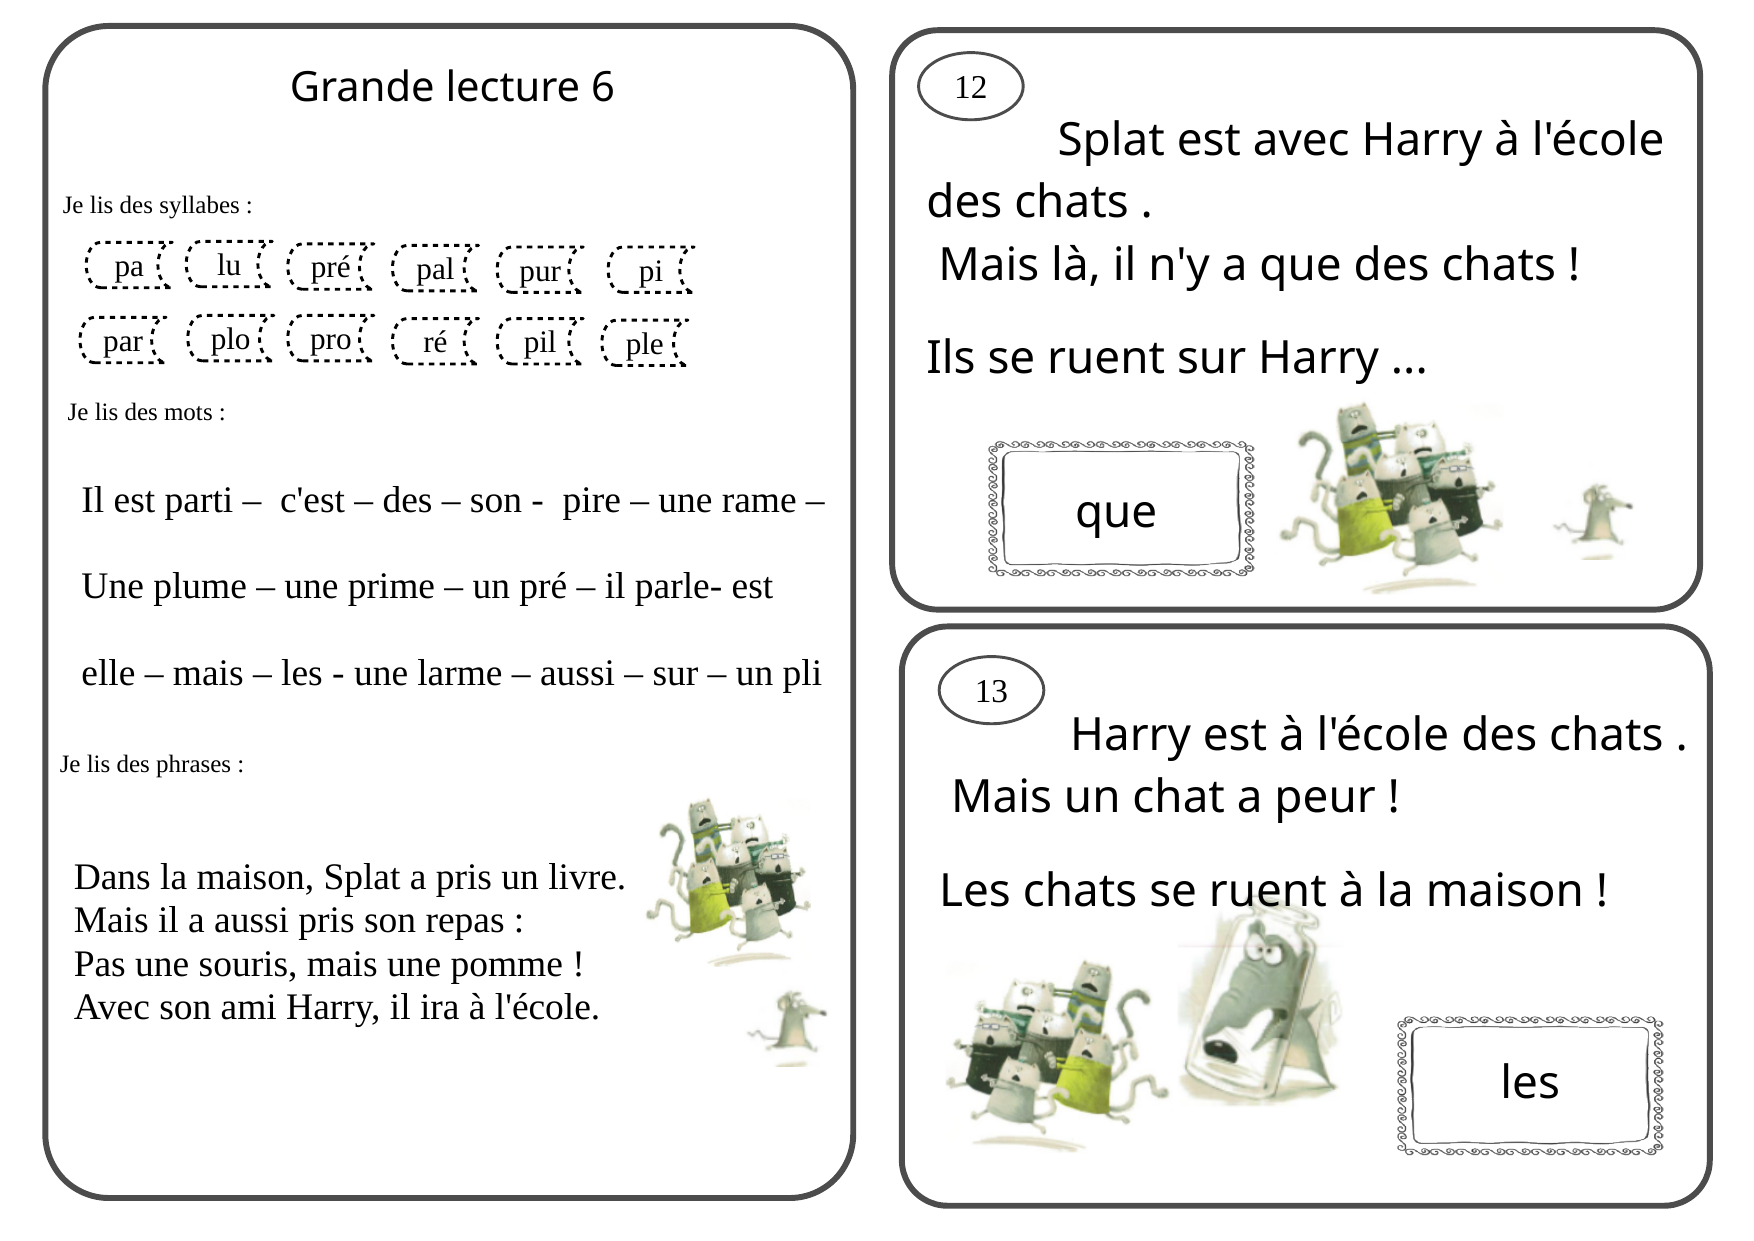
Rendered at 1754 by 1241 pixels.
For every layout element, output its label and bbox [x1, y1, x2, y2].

picture [1387, 1009, 1672, 1161]
picture [1263, 885, 1275, 891]
picture [978, 435, 1263, 582]
picture [1543, 462, 1636, 560]
picture [1275, 392, 1508, 598]
picture [642, 789, 830, 1067]
picture [940, 885, 1344, 1156]
picture [1178, 885, 1190, 891]
picture [1235, 885, 1247, 903]
